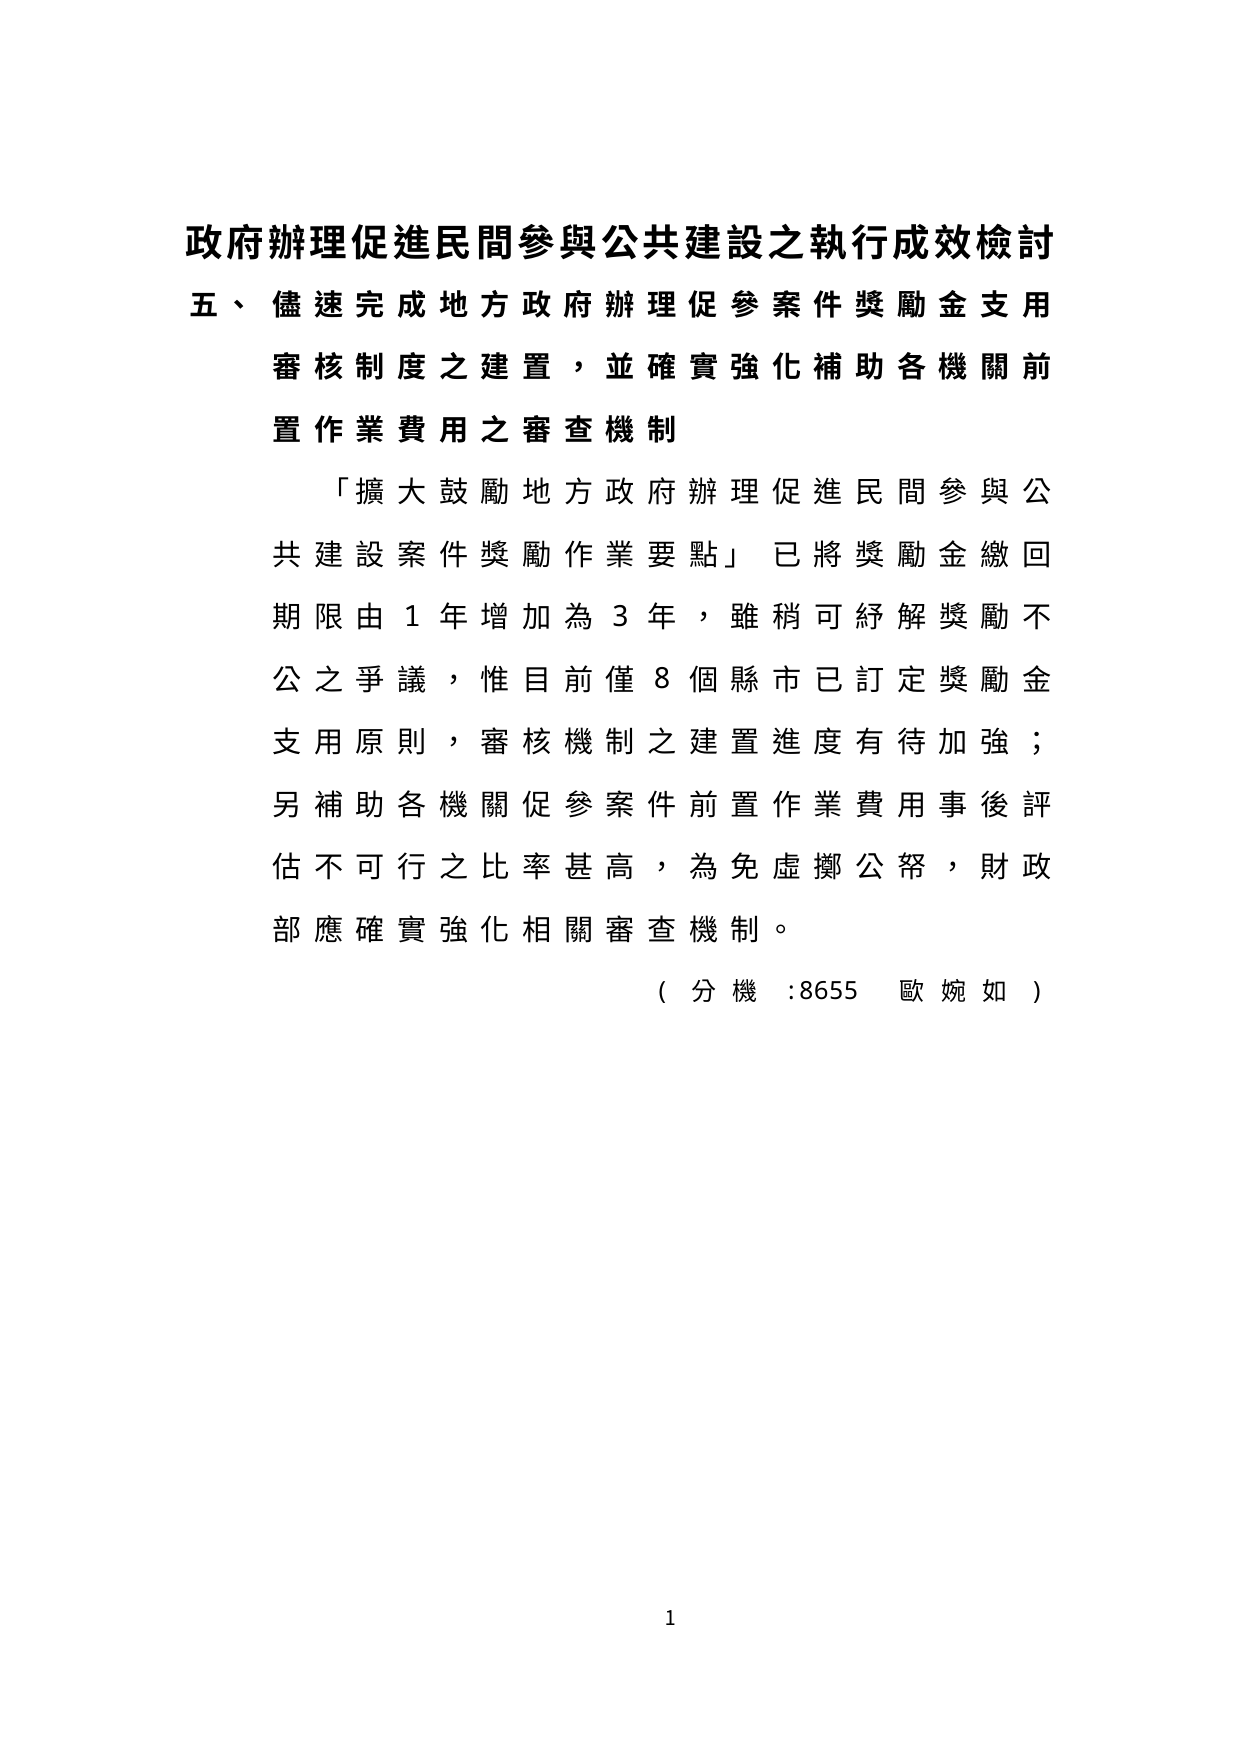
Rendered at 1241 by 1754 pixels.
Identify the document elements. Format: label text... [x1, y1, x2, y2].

text 「擴大鼓勵地方政府辦理促進民間參與公共建設案件獎勵作業要點」已將獎勵金繳回期限由1年增加為3年，雖稍可紓解獎勵不公之爭議，惟目前僅8個縣市已訂定獎勵金支用原則，審核機制之建置進度有待加強；另補助各機關促參案件前置作業費用事後評估不可行之比率甚高，為免虛擲公帑，財政部應確實強化相關審查機制。 [242, 448, 1058, 948]
text 政府辦理促進民間參與公共建設之執行成效檢討 [183, 198, 1058, 261]
text 五、儘速完成地方政府辦理促參案件獎勵金支用審核制度之建置，並確實強化補助各機關前置作業費用之審查機制 [183, 261, 1058, 448]
text (分機:8655 歐婉如) [183, 948, 1058, 1011]
